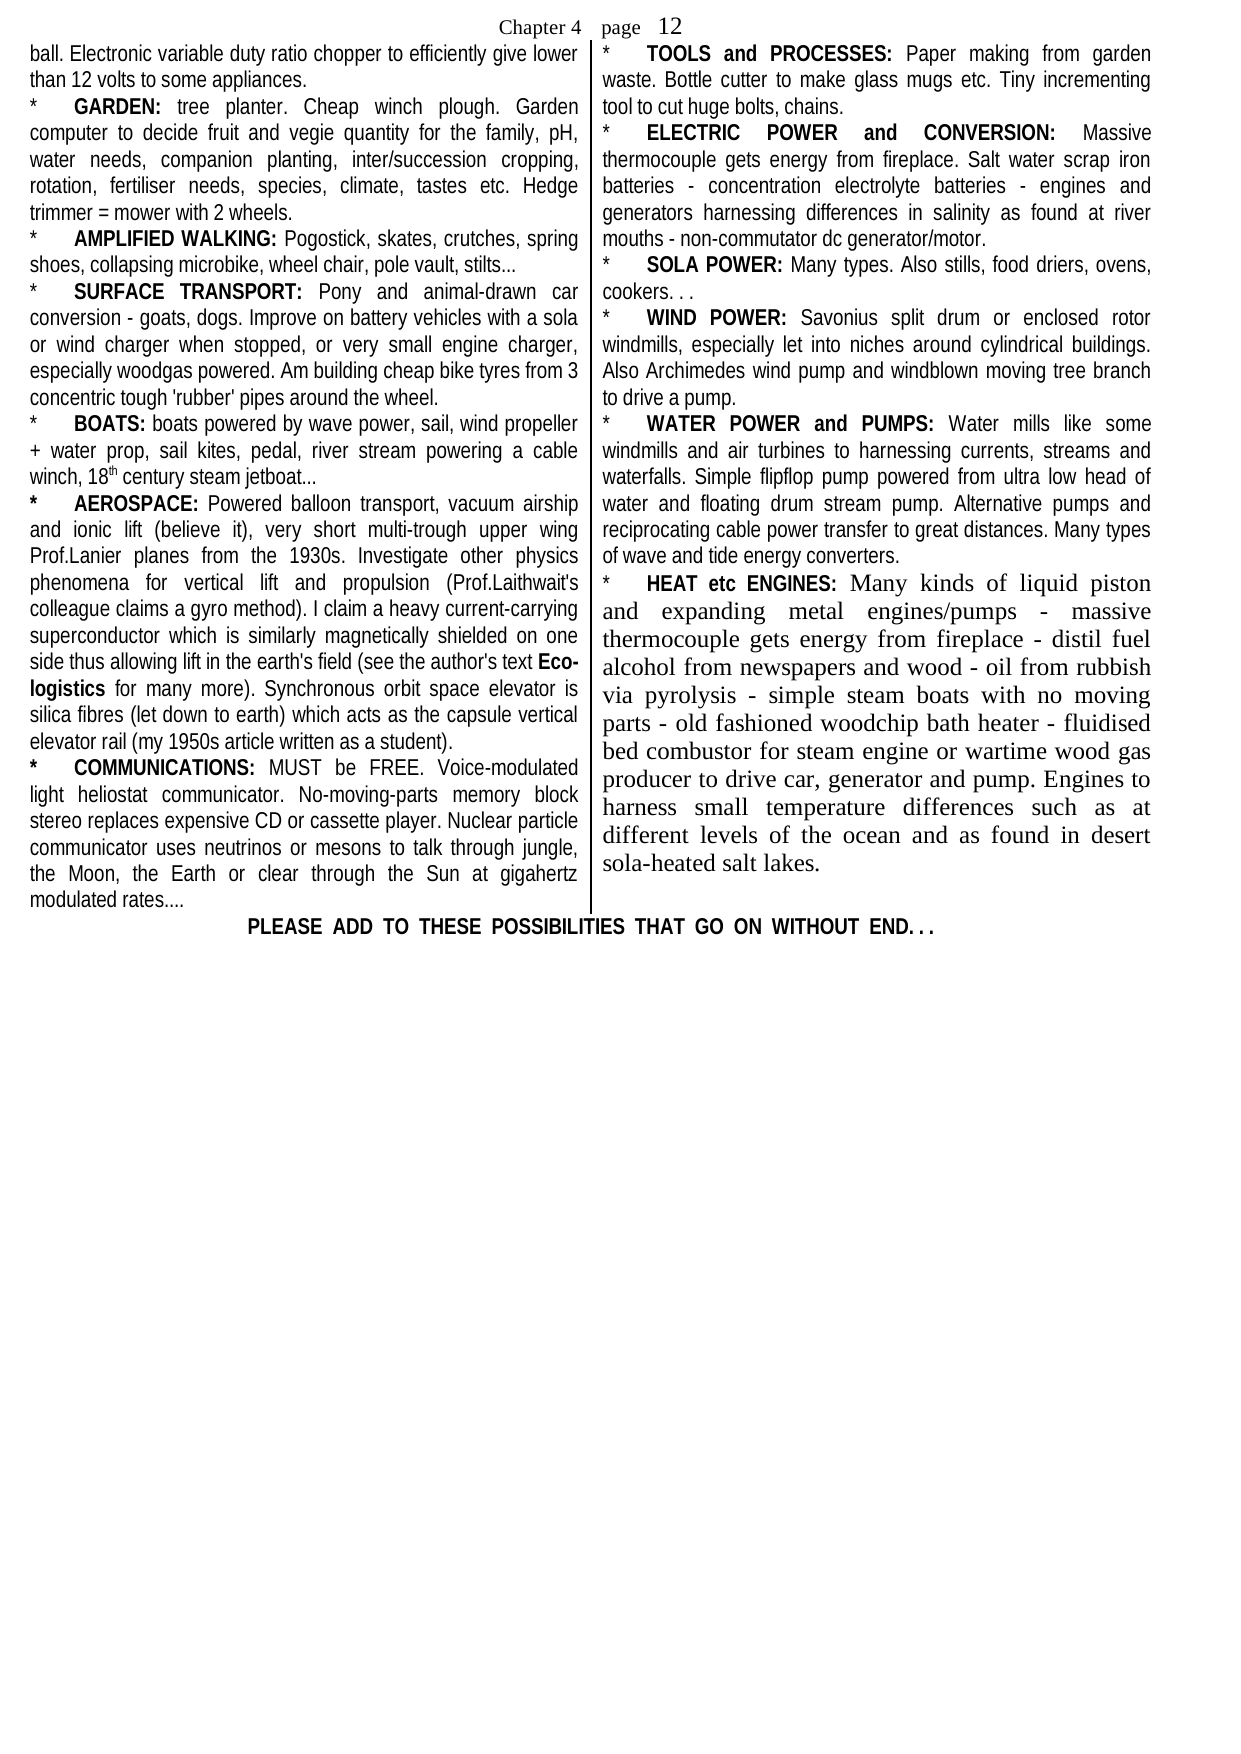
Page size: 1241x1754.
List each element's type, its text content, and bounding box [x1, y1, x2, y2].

text * AEROSPACE: Powered balloon transport, vacuum airship and ionic lift (believe it), very short multi-trough upper wing Prof.Lanier planes from the 1930s. Investigate other physics phenomena for vertical lift and propulsion (Prof.Laithwait's colleague claims a gyro method). I claim a heavy current-carrying superconductor which is similarly magnetically shielded on one side thus allowing lift in the earth's field (see the author's text Eco-logistics for many more). Synchronous orbit space elevator is silica fibres (let down to earth) which acts as the capsule vertical elevator rail (my 1950s article written as a student). [29, 489, 579, 754]
text * SURFACE TRANSPORT: Pony and animal-drawn car conversion - goats, dogs. Improve on battery vehicles with a sola or wind charger when stopped, or very small engine charger, especially woodgas powered. Am building cheap bike tyres from 3 concentric tough 'rubber' pipes around the wheel. [29, 278, 579, 410]
text * WATER POWER and PUMPS: Water mills like some windmills and air turbines to harnessing currents, streams and waterfalls. Simple flipflop pump powered from ultra low head of water and floating drum stream pump. Alternative pumps and reciprocating cable power transfer to great distances. Many types of wave and tide energy converters. [602, 410, 1152, 569]
text * HEAT etc ENGINES: Many kinds of liquid piston and expanding metal engines/pumps - massive thermocouple gets energy from fireplace - distil fuel alcohol from newspapers and wood - oil from rubbish via pyrolysis - simple steam boats with no moving parts - old fashioned woodchip bath heater - fluidised bed combustor for steam engine or wartime wood gas producer to drive car, generator and pump. Engines to harness small temperature differences such as at different levels of the ocean and as found in desert sola-heated salt lakes. [602, 569, 1152, 877]
text * BOATS: boats powered by wave power, sail, wind propeller + water prop, sail kites, pedal, river stream powering a cable winch, 18th century steam jetboat... [29, 410, 579, 489]
text ball. Electronic variable duty ratio chopper to efficiently give lower than 12 volts to some appliances. [29, 40, 579, 93]
text * ELECTRIC POWER and CONVERSION: Massive thermocouple gets energy from fireplace. Salt water scrap iron batteries - concentration electrolyte batteries - engines and generators harnessing differences in salinity as found at river mouths - non-commutator dc generator/motor. [602, 119, 1152, 251]
text * WIND POWER: Savonius split drum or enclosed rotor windmills, especially let into niches around cylindrical buildings. Also Archimedes wind pump and windblown moving tree branch to drive a pump. [602, 304, 1152, 410]
text PLEASE ADD TO THESE POSSIBILITIES THAT GO ON WITHOUT END. . . [29, 913, 1152, 939]
text * COMMUNICATIONS: MUST be FREE. Voice-modulated light heliostat communicator. No-moving-parts memory block stereo replaces expensive CD or cassette player. Nuclear particle communicator uses neutrinos or mesons to talk through jungle, the Moon, the Earth or clear through the Sun at gigahertz modulated rates.... [29, 754, 579, 913]
text * SOLA POWER: Many types. Also stills, food driers, ovens, cookers. . . [602, 251, 1152, 304]
text * GARDEN: tree planter. Cheap winch plough. Garden computer to decide fruit and vegie quantity for the family, pH, water needs, companion planting, inter/succession cropping, rotation, fertiliser needs, species, climate, tastes etc. Hedge trimmer = mower with 2 wheels. [29, 93, 579, 225]
text * AMPLIFIED WALKING: Pogostick, skates, crutches, spring shoes, collapsing microbike, wheel chair, pole vault, stilts... [29, 225, 579, 278]
text * TOOLS and PROCESSES: Paper making from garden waste. Bottle cutter to make glass mugs etc. Tiny incrementing tool to cut huge bolts, chains. [602, 40, 1152, 119]
